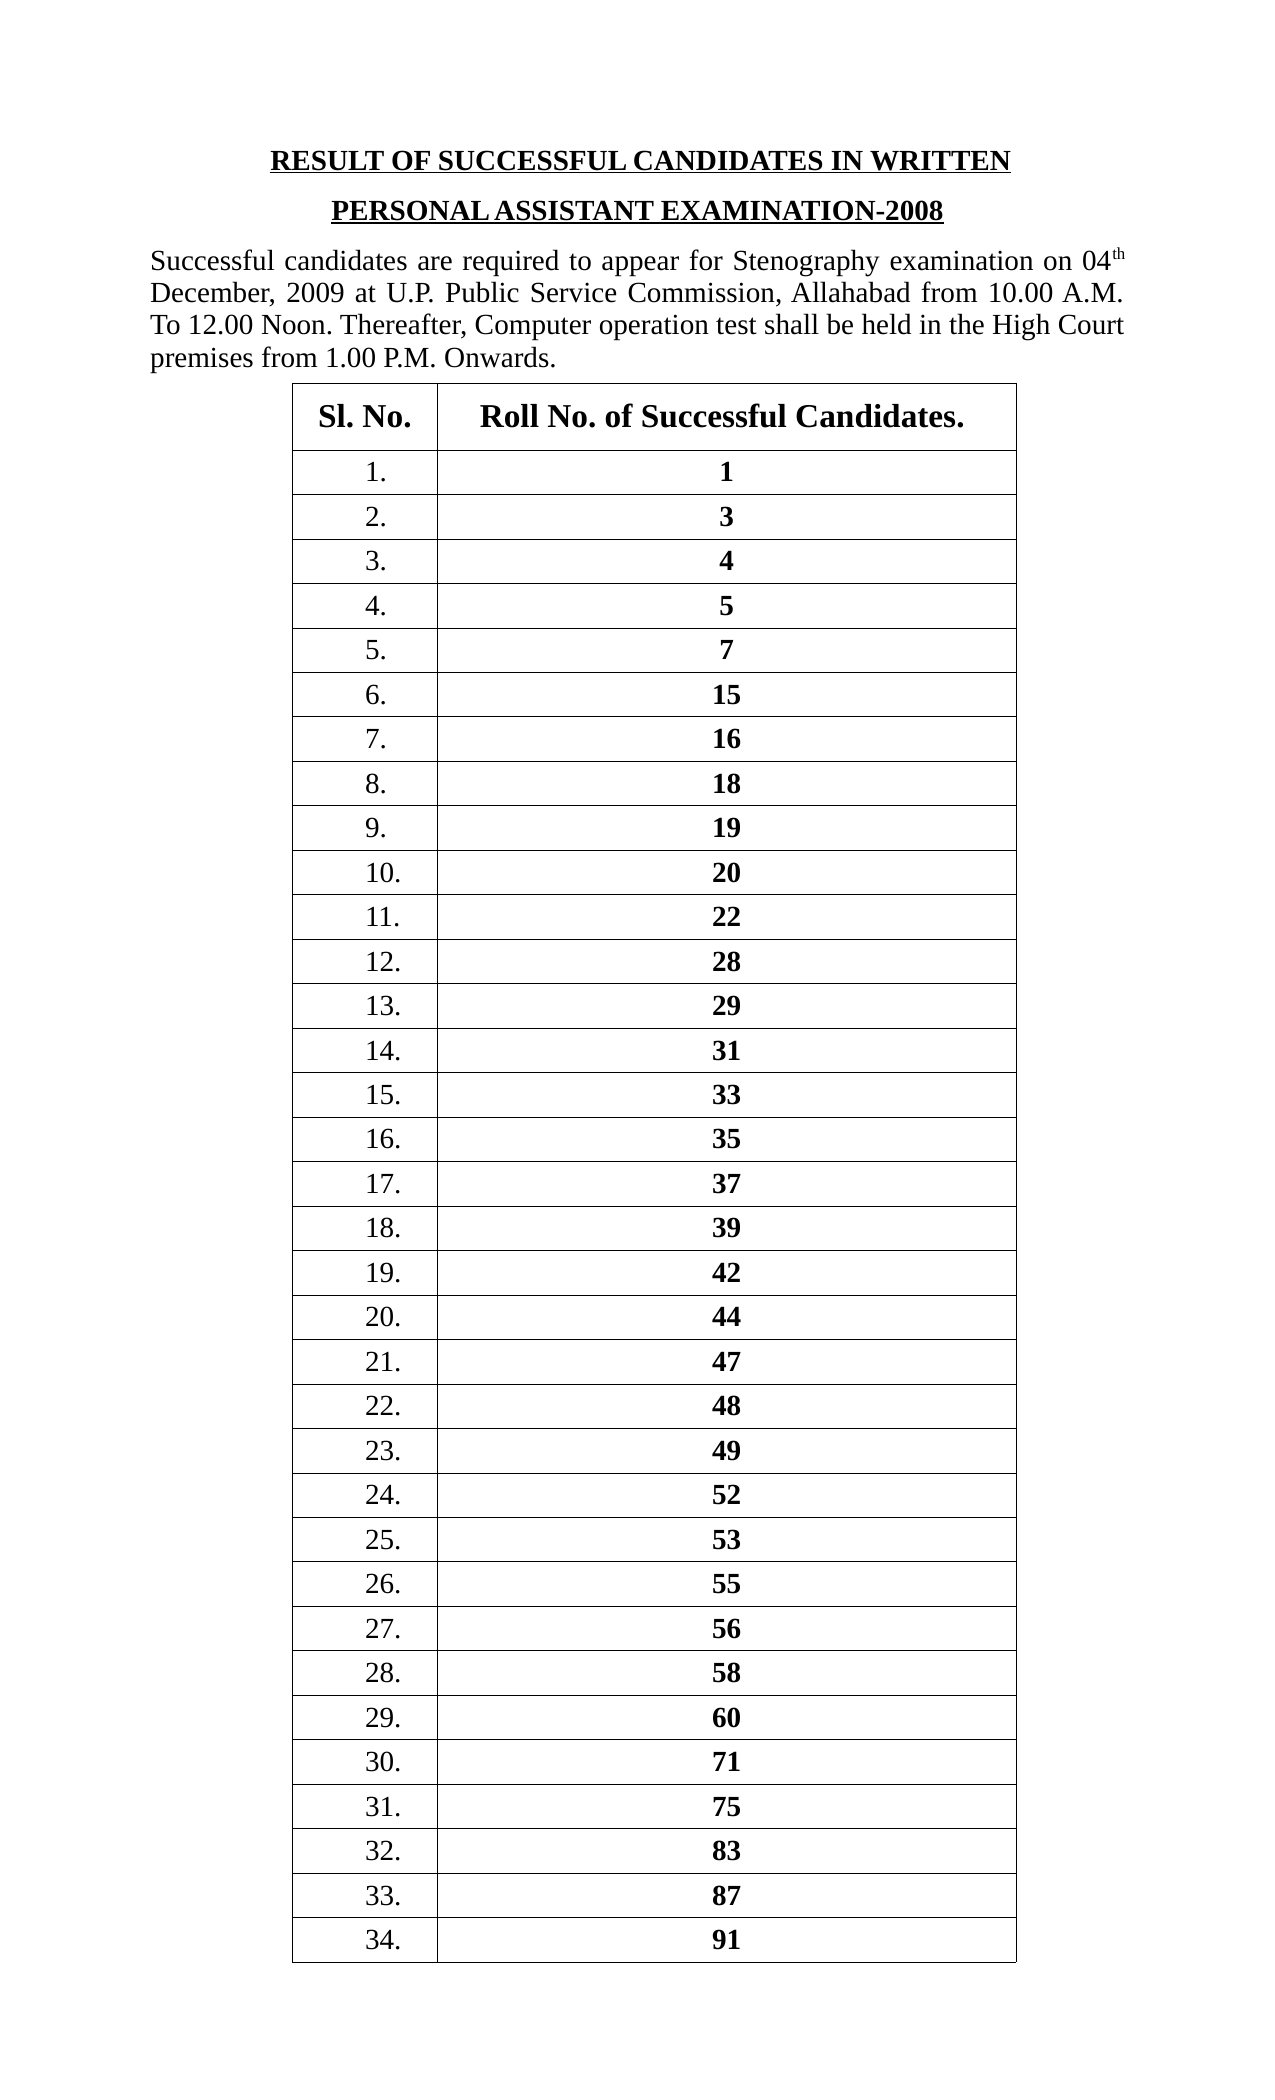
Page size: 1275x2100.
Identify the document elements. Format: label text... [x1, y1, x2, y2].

table_cell [293, 940, 437, 983]
table_cell 48 [438, 1385, 1016, 1428]
table_cell 44 [438, 1296, 1016, 1339]
table_cell 15 [438, 673, 1016, 716]
table_cell 7 [438, 629, 1016, 672]
table_cell 3 [438, 495, 1016, 538]
table_cell [293, 1651, 437, 1695]
table_cell [293, 1429, 437, 1472]
table_cell [293, 1296, 437, 1339]
table_cell 28 [438, 940, 1016, 983]
table_cell 31 [438, 1029, 1016, 1072]
table_cell 18 [438, 762, 1016, 805]
table_cell 52 [438, 1474, 1016, 1517]
table_cell 35 [438, 1118, 1016, 1161]
table_cell 33 [438, 1073, 1016, 1117]
table_cell [293, 851, 437, 894]
table_cell [293, 1118, 437, 1161]
table_cell [293, 717, 437, 761]
table_cell 4 [438, 540, 1016, 583]
table_cell [293, 1029, 437, 1072]
table_cell [293, 584, 437, 627]
table_cell [293, 1696, 437, 1739]
table_cell 56 [438, 1607, 1016, 1650]
table_cell 47 [438, 1340, 1016, 1383]
table_cell [293, 451, 437, 494]
table_cell [293, 1829, 437, 1873]
table_cell 1 [438, 451, 1016, 494]
table_cell [293, 629, 437, 672]
table_cell [293, 895, 437, 939]
table_cell [293, 495, 437, 538]
table_cell 58 [438, 1651, 1016, 1695]
table_cell 42 [438, 1251, 1016, 1294]
table_cell [293, 1073, 437, 1117]
table_cell [293, 1918, 437, 1962]
text RESULT OF SUCCESSFUL CANDIDATES IN WRITTEN [150, 144, 1125, 176]
table_header Sl. No. [293, 384, 437, 449]
table_cell [293, 1340, 437, 1383]
table_cell [293, 673, 437, 716]
table_cell [293, 984, 437, 1028]
table_cell 29 [438, 984, 1016, 1028]
table_cell 39 [438, 1207, 1016, 1250]
table_cell 55 [438, 1562, 1016, 1606]
table_cell 49 [438, 1429, 1016, 1472]
table_cell [293, 1874, 437, 1917]
table_header Roll No. of Successful Candidates. [438, 384, 1016, 449]
table_cell 75 [438, 1785, 1016, 1828]
table_cell 71 [438, 1740, 1016, 1784]
table_cell 5 [438, 584, 1016, 627]
table_cell 87 [438, 1874, 1016, 1917]
table_cell [293, 1785, 437, 1828]
table_cell 22 [438, 895, 1016, 939]
table_cell 53 [438, 1518, 1016, 1561]
table_cell 19 [438, 806, 1016, 850]
table_cell [293, 1562, 437, 1606]
table_cell [293, 1607, 437, 1650]
table_cell 91 [438, 1918, 1016, 1962]
text Successful candidates are required to appear for Stenography examination on 04th December, 2009 at U.P. Public Service Commission, Allahabad from 10.00 A.M. To 12.00 Noon. Thereafter, Computer operation test shall be held in the High Court premises from 1.00 P.M. Onwards. [150, 244, 1125, 373]
table_cell [293, 1385, 437, 1428]
table_cell [293, 1207, 437, 1250]
table_cell 20 [438, 851, 1016, 894]
table_cell 37 [438, 1162, 1016, 1206]
table_cell [293, 1162, 437, 1206]
table_cell [293, 1518, 437, 1561]
table_cell 83 [438, 1829, 1016, 1873]
table_cell [293, 762, 437, 805]
table_cell [293, 1251, 437, 1294]
table_cell [293, 1740, 437, 1784]
table_cell 16 [438, 717, 1016, 761]
text PERSONAL ASSISTANT EXAMINATION-2008 [150, 194, 1125, 226]
table_cell [293, 806, 437, 850]
table_cell 60 [438, 1696, 1016, 1739]
table_cell [293, 1474, 437, 1517]
table_cell [293, 540, 437, 583]
